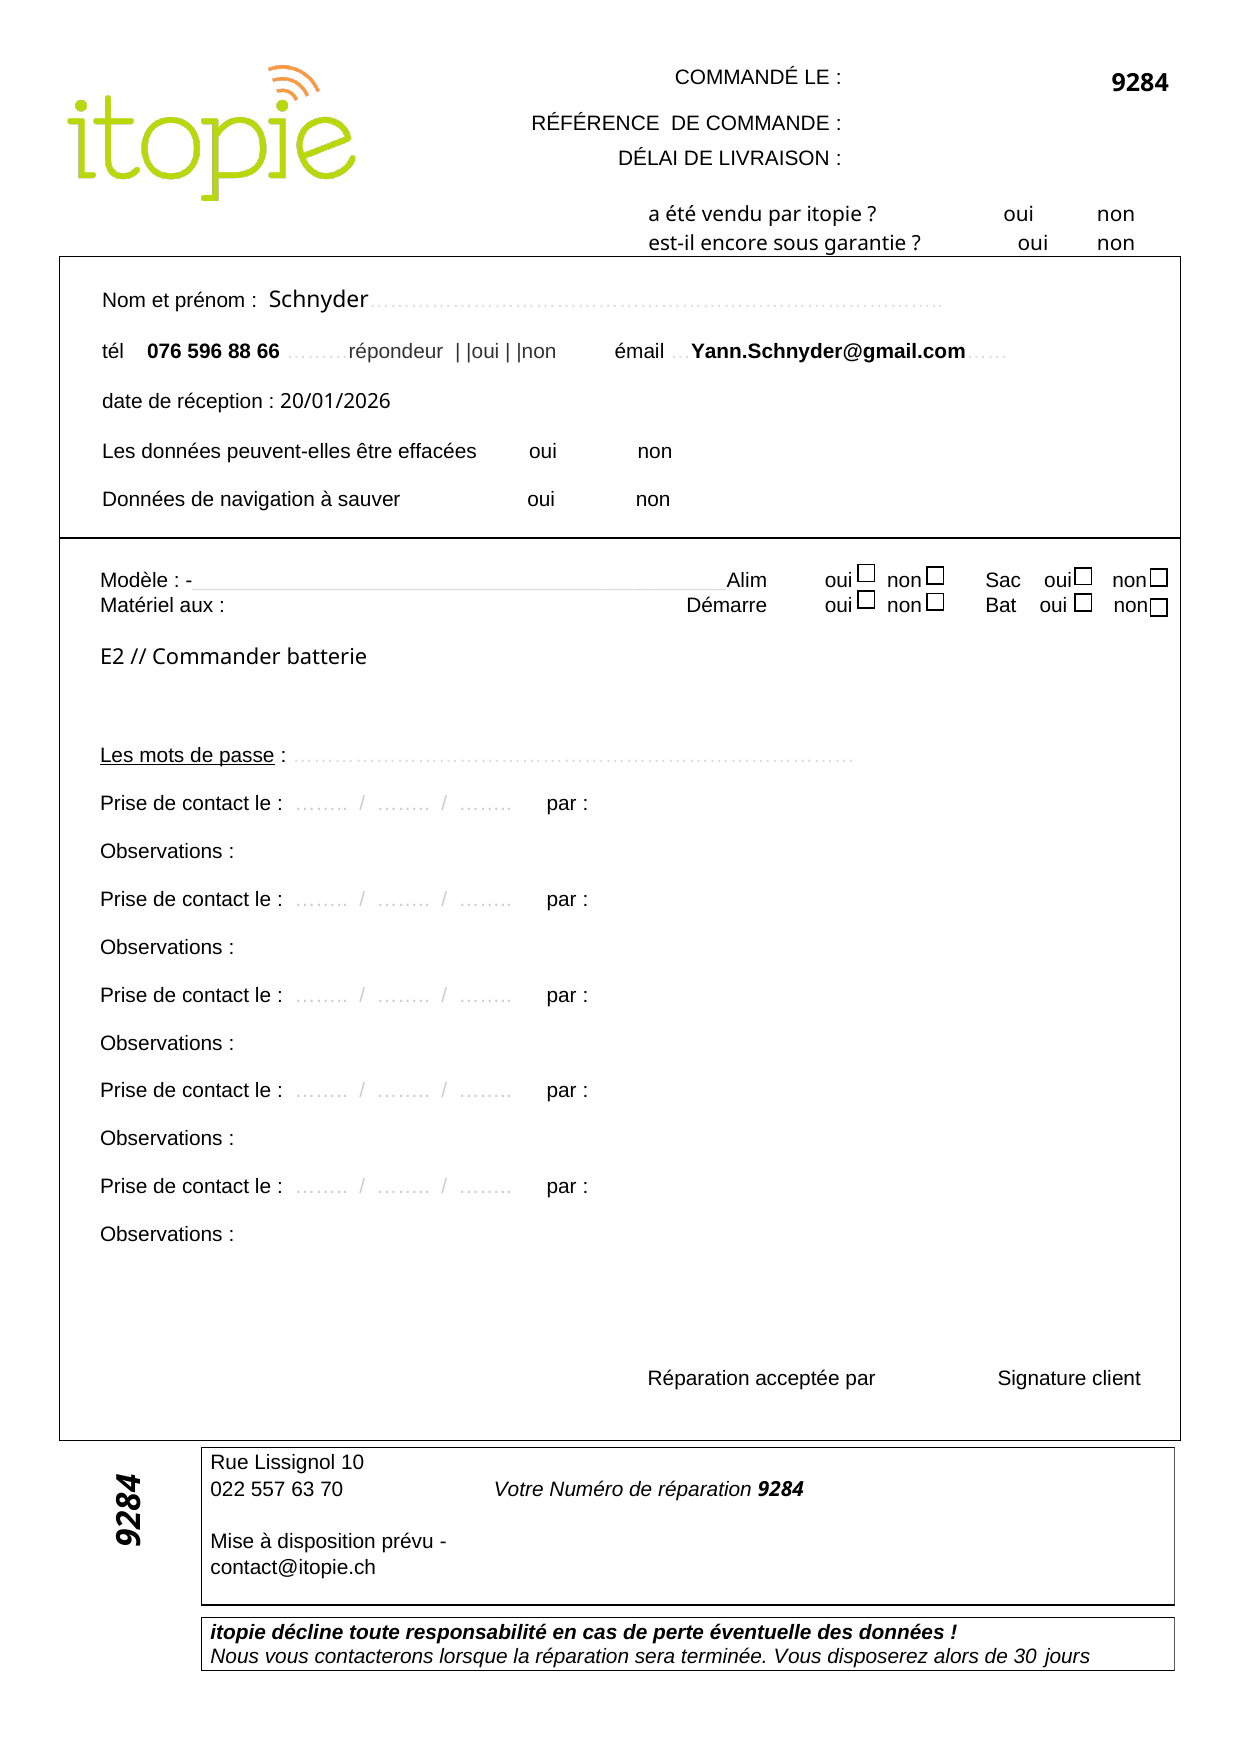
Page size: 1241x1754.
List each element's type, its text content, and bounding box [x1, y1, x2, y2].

text a été vendu par itopie ? oui non [59, 199, 1181, 228]
table_cell [847, 140, 1180, 175]
text Observations : [60, 931, 1180, 958]
table_cell itopie décline toute responsabilité en cas de perte éventuelle des données ! Nous vous contacterons lorsque la réparation sera terminée. Vous disposerez alors de 30 jours [195, 1611, 1180, 1677]
text Données de navigation à sauver oui non [60, 484, 1180, 511]
text Prise de contact le : …….. / …….. / …….. par : [60, 1075, 1180, 1102]
picture [67, 65, 356, 201]
text Prise de contact le : …….. / …….. / …….. par : [60, 979, 1180, 1006]
text E2 // Commander batterie [60, 638, 1180, 671]
text Les mots de passe : ……………………………………………………………………… [60, 740, 1180, 767]
text date de réception : 20/01/2026 [60, 383, 1180, 415]
text Observations : [60, 1123, 1180, 1150]
text est-il encore sous garantie ? oui non [59, 228, 1181, 256]
text Modèle : - Alim oui non Sac oui non [60, 562, 856, 590]
text Modèle : - Alim oui non Sac oui non [879, 562, 925, 590]
text Nom et prénom : Schnyder……………………………………………………………………….. [60, 280, 1180, 314]
table_cell RÉFÉRENCE DE COMMANDE : [490, 105, 847, 140]
text Observations : [60, 836, 1180, 863]
text Prise de contact le : …….. / …….. / …….. par : [60, 883, 1180, 911]
table_header Rue Lissignol 10 022 557 63 70 Votre Numéro de réparation 9284 Mise à disposition prévu - contact@itopie.ch [195, 1441, 1180, 1611]
table_header 9284 [59, 1441, 195, 1677]
text Réparation acceptée par Signature client [60, 1363, 1180, 1390]
text Observations : [60, 1219, 1180, 1246]
text Matériel aux : Démarre oui non Bat oui non [60, 590, 1180, 617]
text Modèle : - Alim oui non Sac oui non [948, 562, 1180, 590]
text Observations : [60, 1027, 1180, 1054]
text Les données peuvent-elles être effacées oui non [60, 436, 1180, 463]
text Prise de contact le : …….. / …….. / …….. par : [60, 1171, 1180, 1198]
table_cell DÉLAI DE LIVRAISON : [490, 140, 847, 175]
text Prise de contact le : …….. / …….. / …….. par : [60, 788, 1180, 815]
table_header 9284 [847, 59, 1180, 104]
table_cell [847, 105, 1180, 140]
text tél 076 596 88 66 ………répondeur | |oui | |non émail …Yann.Schnyder@gmail.com…… [60, 335, 1180, 362]
table_header COMMANDÉ LE : [490, 59, 847, 104]
